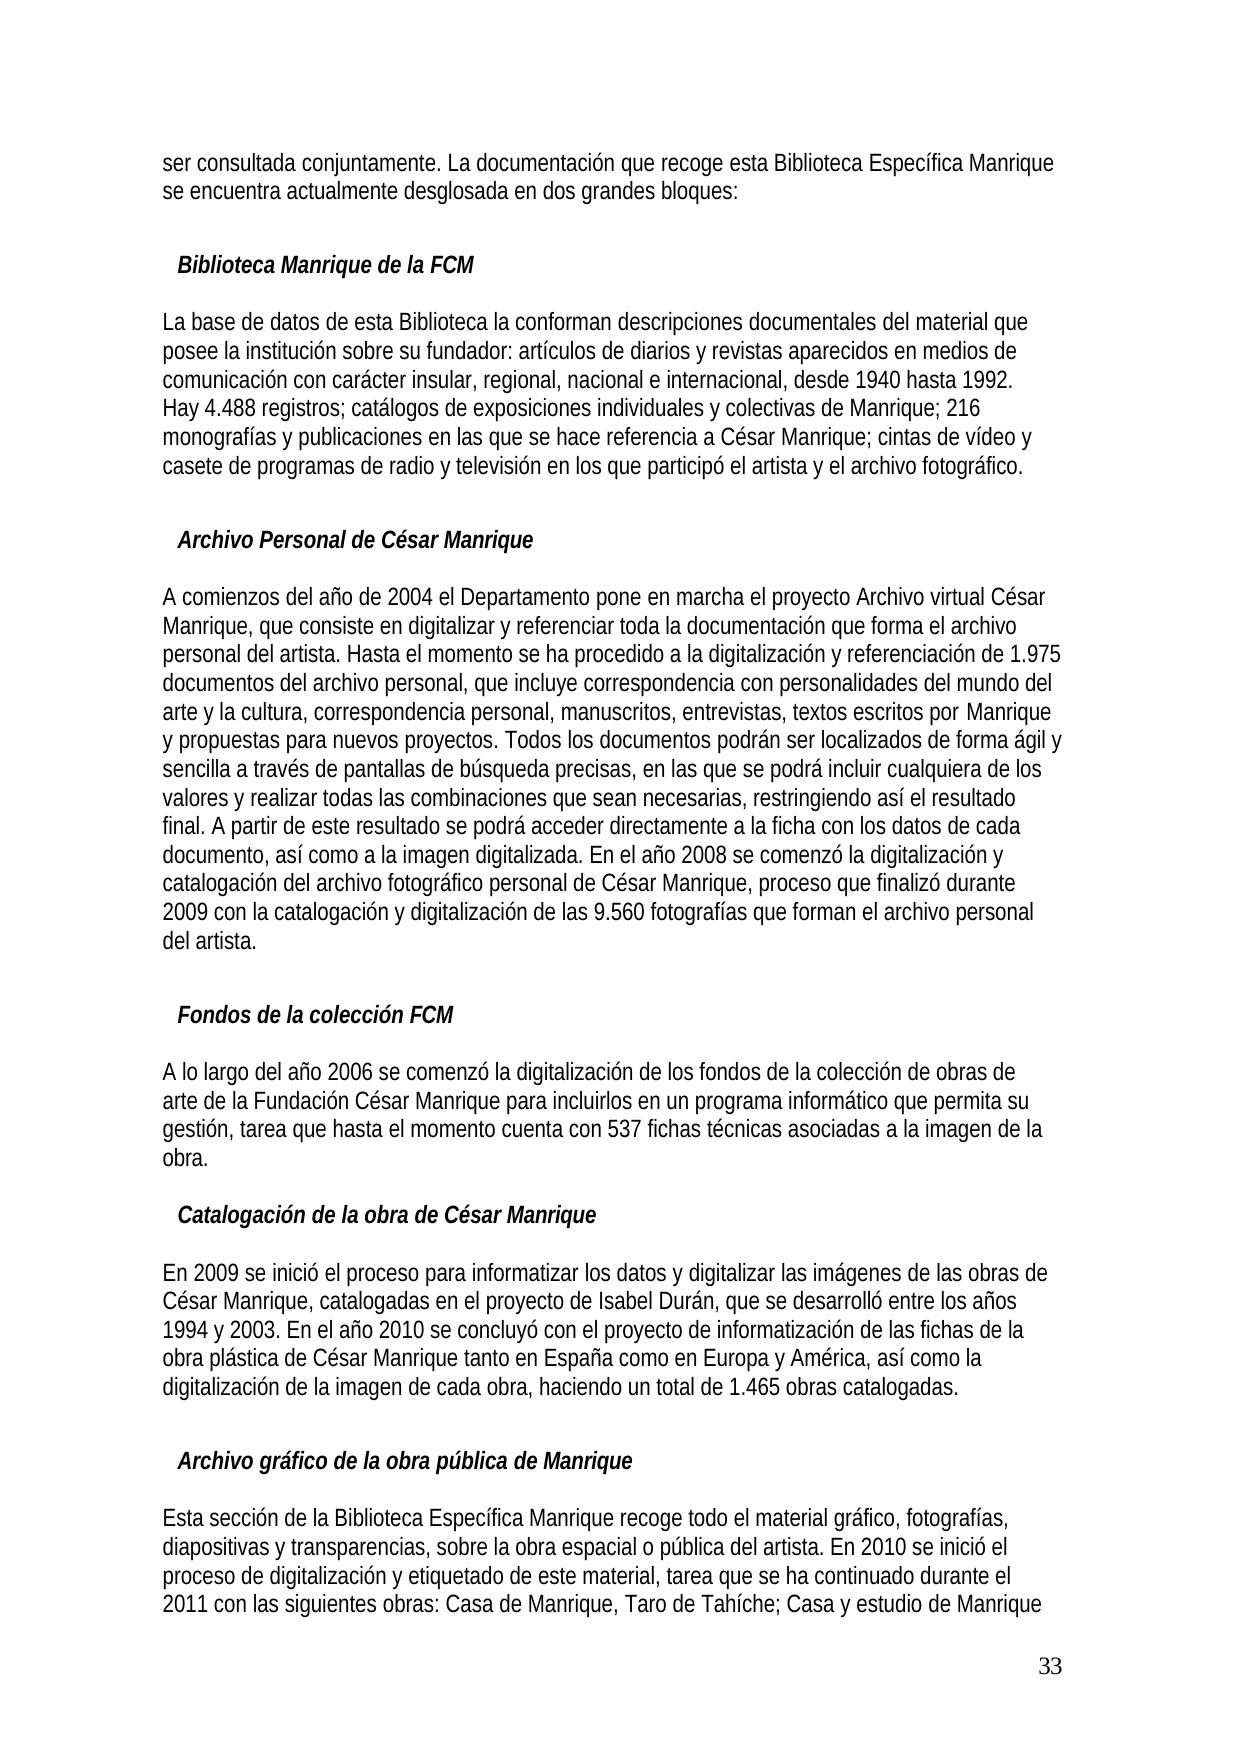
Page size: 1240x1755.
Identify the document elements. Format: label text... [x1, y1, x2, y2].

text Archivo Personal de César Manrique [177, 525, 1077, 553]
text A lo largo del año 2006 se comenzó la digitalización de los fondos de la colección de obras de arte de la Fundación César Manrique para incluirlos en un programa informático que permita su gestión, tarea que hasta el momento cuenta con 537 fichas técnicas asociadas a la imagen de la obra. [162, 1057, 1056, 1172]
text En 2009 se inició el proceso para informatizar los datos y digitalizar las imágenes de las obras de César Manrique, catalogadas en el proyecto de Isabel Durán, que se desarrolló entre los años 1994 y 2003. En el año 2010 se concluyó con el proyecto de informatización de las fichas de la obra plástica de César Manrique tanto en España como en Europa y América, así como la digitalización de la imagen de cada obra, haciendo un total de 1.465 obras catalogadas. [162, 1257, 1063, 1401]
text Biblioteca Manrique de la FCM [177, 250, 1077, 279]
text Archivo gráfico de la obra pública de Manrique [177, 1446, 1077, 1475]
text A comienzos del año de 2004 el Departamento pone en marcha el proyecto Archivo virtual César Manrique, que consiste en digitalizar y referenciar toda la documentación que forma el archivo personal del artista. Hasta el momento se ha procedido a la digitalización y referenciación de 1.975 documentos del archivo personal, que incluye correspondencia con personalidades del mundo del arte y la cultura, correspondencia personal, manuscritos, entrevistas, textos escritos por Manrique y propuestas para nuevos proyectos. Todos los documentos podrán ser localizados de forma ágil y sencilla a través de pantallas de búsqueda precisas, en las que se podrá incluir cualquiera de los valores y realizar todas las combinaciones que sean necesarias, restringiendo así el resultado final. A partir de este resultado se podrá acceder directamente a la ficha con los datos de cada documento, así como a la imagen digitalizada. En el año 2008 se comenzó la digitalización y catalogación del archivo fotográfico personal de César Manrique, proceso que finalizó durante 2009 con la catalogación y digitalización de las 9.560 fotografías que forman el archivo personal del artista. [162, 582, 1064, 954]
text La base de datos de esta Biblioteca la conforman descripciones documentales del material que posee la institución sobre su fundador: artículos de diarios y revistas aparecidos en medios de comunicación con carácter insular, regional, nacional e internacional, desde 1940 hasta 1992. Hay 4.488 registros; catálogos de exposiciones individuales y colectivas de Manrique; 216 monografías y publicaciones en las que se hace referencia a César Manrique; cintas de vídeo y casete de programas de radio y televisión en los que participó el artista y el archivo fotográfico. [162, 307, 1056, 479]
text Fondos de la colección FCM [177, 1000, 1077, 1028]
text Catalogación de la obra de César Manrique [177, 1200, 1077, 1229]
text Esta sección de la Biblioteca Específica Manrique recoge todo el material gráfico, fotografías, diapositivas y transparencias, sobre la obra espacial o pública del artista. En 2010 se inició el proceso de digitalización y etiquetado de este material, tarea que se ha continuado durante el 2011 con las siguientes obras: Casa de Manrique, Taro de Tahíche; Casa y estudio de Manrique [162, 1503, 1056, 1618]
text ser consultada conjuntamente. La documentación que recoge esta Biblioteca Específica Manrique se encuentra actualmente desglosada en dos grandes bloques: [162, 147, 1056, 205]
